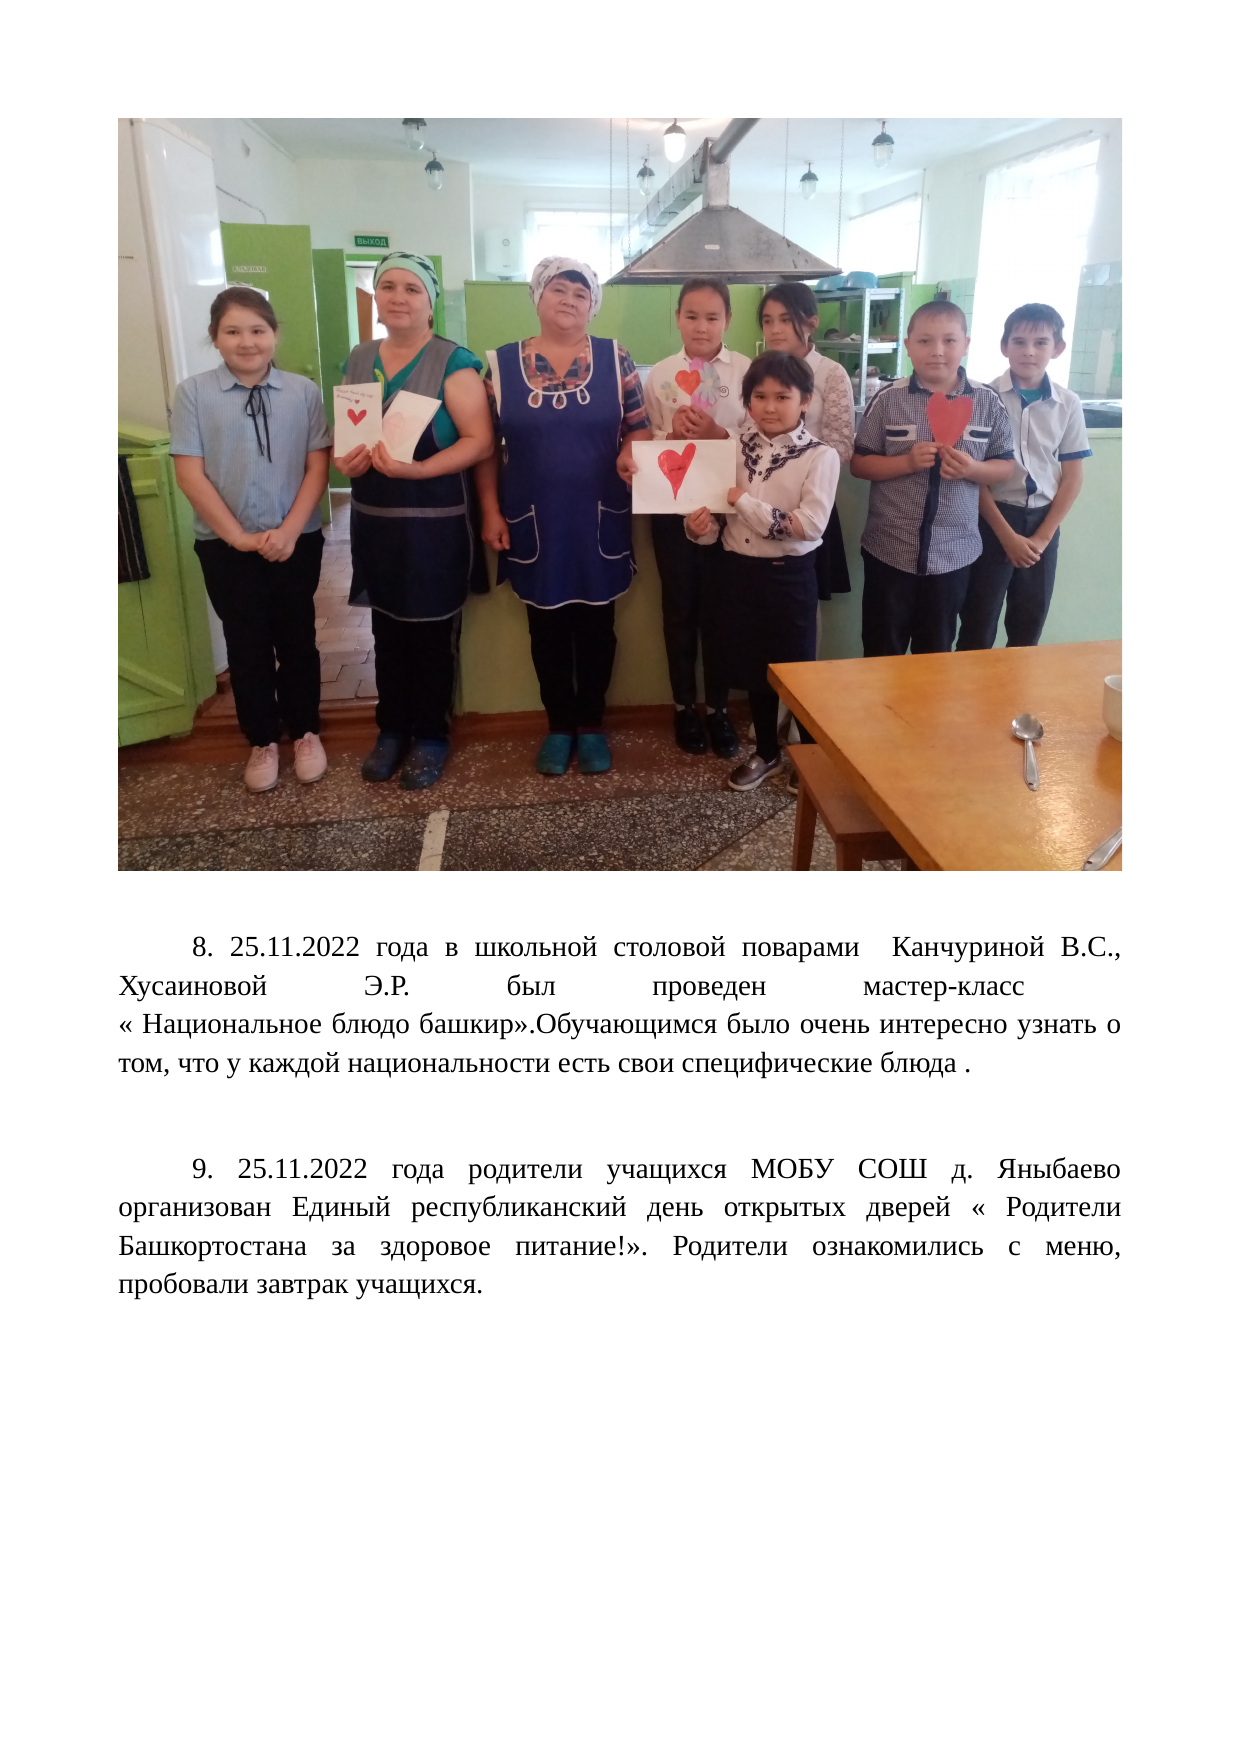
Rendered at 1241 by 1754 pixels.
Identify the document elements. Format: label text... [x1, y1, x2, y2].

text 9. 25.11.2022 года родители учащихся МОБУ СОШ д. Яныбаево организован Единый республиканский день открытых дверей « Родители Башкортостана за здоровое питание!». Родители ознакомились с меню, пробовали завтрак учащихся. [118, 1151, 1122, 1300]
text 8. 25.11.2022 года в школьной столовой поварами Канчуриной В.С., Хусаиновой Э.Р. был проведен мастер-класс « Национальное блюдо башкир».Обучающимся было очень интересно узнать о том, что у каждой национальности есть свои специфические блюда . [118, 929, 1122, 1078]
picture [118, 118, 1123, 871]
